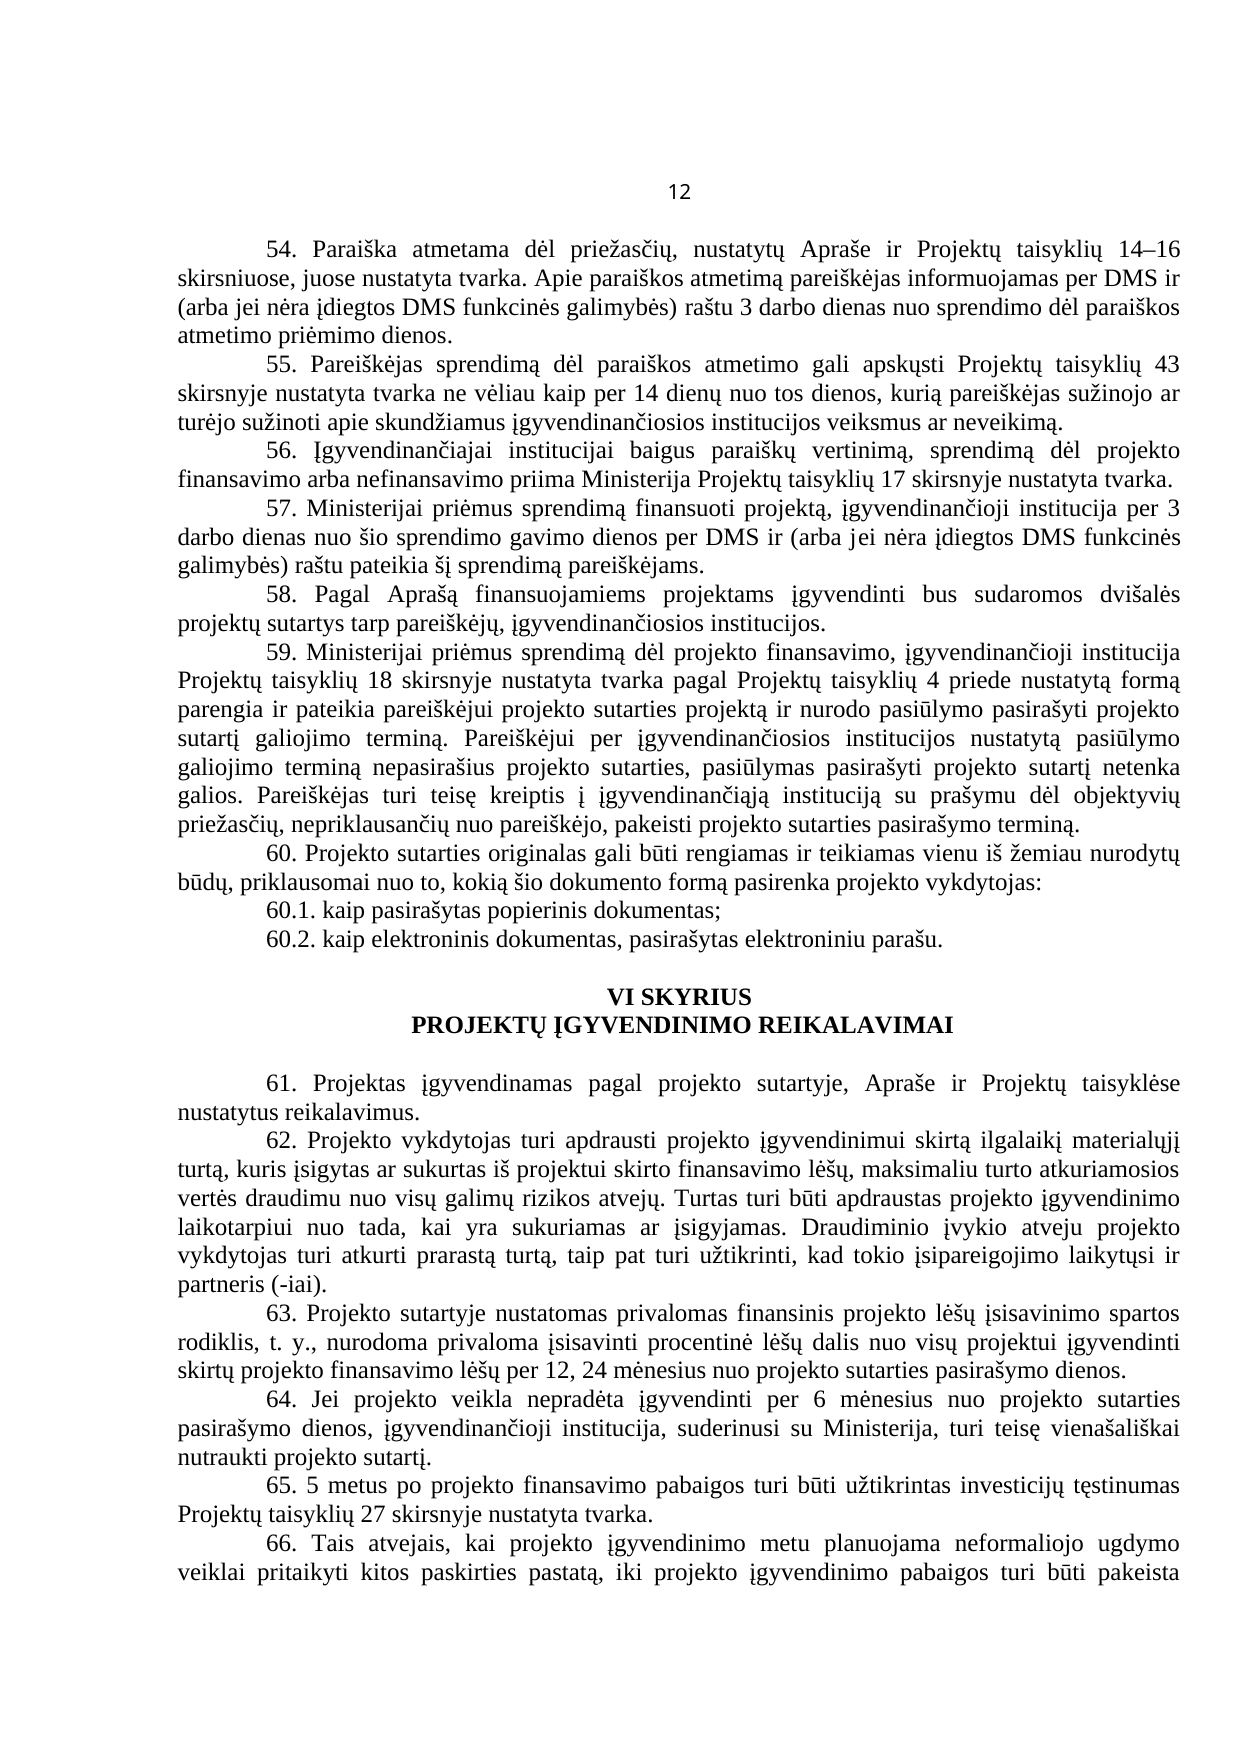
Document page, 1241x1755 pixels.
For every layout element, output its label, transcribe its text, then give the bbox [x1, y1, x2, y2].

text 59. Ministerijai priėmus sprendimą dėl projekto finansavimo, įgyvendinančioji institucija Projektų taisyklių 18 skirsnyje nustatyta tvarka pagal Projektų taisyklių 4 priede nustatytą formą parengia ir pateikia pareiškėjui projekto sutarties projektą ir nurodo pasiūlymo pasirašyti projekto sutartį galiojimo terminą. Pareiškėjui per įgyvendinančiosios institucijos nustatytą pasiūlymo galiojimo terminą nepasirašius projekto sutarties, pasiūlymas pasirašyti projekto sutartį netenka galios. Pareiškėjas turi teisę kreiptis į įgyvendinančiąją instituciją su prašymu dėl objektyvių priežasčių, nepriklausančių nuo pareiškėjo, pakeisti projekto sutarties pasirašymo terminą. [177, 637, 1181, 838]
text 62. Projekto vykdytojas turi apdrausti projekto įgyvendinimui skirtą ilgalaikį materialųjį turtą, kuris įsigytas ar sukurtas iš projektui skirto finansavimo lėšų, maksimaliu turto atkuriamosios vertės draudimu nuo visų galimų rizikos atvejų. Turtas turi būti apdraustas projekto įgyvendinimo laikotarpiui nuo tada, kai yra sukuriamas ar įsigyjamas. Draudiminio įvykio atveju projekto vykdytojas turi atkurti prarastą turtą, taip pat turi užtikrinti, kad tokio įsipareigojimo laikytųsi ir partneris (-iai). [177, 1125, 1181, 1298]
text 64. Jei projekto veikla nepradėta įgyvendinti per 6 mėnesius nuo projekto sutarties pasirašymo dienos, įgyvendinančioji institucija, suderinusi su Ministerija, turi teisę vienašališkai nutraukti projekto sutartį. [177, 1384, 1181, 1470]
text VI SKYRIUS [177, 982, 1181, 1010]
text 60. Projekto sutarties originalas gali būti rengiamas ir teikiamas vienu iš žemiau nurodytų būdų, priklausomai nuo to, kokią šio dokumento formą pasirenka projekto vykdytojas: [177, 838, 1181, 895]
text 60.2. kaip elektroninis dokumentas, pasirašytas elektroniniu parašu. [177, 924, 1181, 953]
text 56. Įgyvendinančiajai institucijai baigus paraiškų vertinimą, sprendimą dėl projekto finansavimo arba nefinansavimo priima Ministerija Projektų taisyklių 17 skirsnyje nustatyta tvarka. [177, 435, 1181, 493]
text 57. Ministerijai priėmus sprendimą finansuoti projektą, įgyvendinančioji institucija per 3 darbo dienas nuo šio sprendimo gavimo dienos per DMS ir (arba jei nėra įdiegtos DMS funkcinės galimybės) raštu pateikia šį sprendimą pareiškėjams. [177, 493, 1181, 579]
text 60.1. kaip pasirašytas popierinis dokumentas; [177, 895, 1181, 924]
text 65. 5 metus po projekto finansavimo pabaigos turi būti užtikrintas investicijų tęstinumas Projektų taisyklių 27 skirsnyje nustatyta tvarka. [177, 1470, 1181, 1528]
text 58. Pagal Aprašą finansuojamiems projektams įgyvendinti bus sudaromos dvišalės projektų sutartys tarp pareiškėjų, įgyvendinančiosios institucijos. [177, 579, 1181, 637]
text 63. Projekto sutartyje nustatomas privalomas finansinis projekto lėšų įsisavinimo spartos rodiklis, t. y., nurodoma privaloma įsisavinti procentinė lėšų dalis nuo visų projektui įgyvendinti skirtų projekto finansavimo lėšų per 12, 24 mėnesius nuo projekto sutarties pasirašymo dienos. [177, 1298, 1181, 1384]
text 55. Pareiškėjas sprendimą dėl paraiškos atmetimo gali apskųsti Projektų taisyklių 43 skirsnyje nustatyta tvarka ne vėliau kaip per 14 dienų nuo tos dienos, kurią pareiškėjas sužinojo ar turėjo sužinoti apie skundžiamus įgyvendinančiosios institucijos veiksmus ar neveikimą. [177, 349, 1181, 435]
text 54. Paraiška atmetama dėl priežasčių, nustatytų Apraše ir Projektų taisyklių 14–16 skirsniuose, juose nustatyta tvarka. Apie paraiškos atmetimą pareiškėjas informuojamas per DMS ir (arba jei nėra įdiegtos DMS funkcinės galimybės) raštu 3 darbo dienas nuo sprendimo dėl paraiškos atmetimo priėmimo dienos. [177, 234, 1181, 349]
text 66. Tais atvejais, kai projekto įgyvendinimo metu planuojama neformaliojo ugdymo veiklai pritaikyti kitos paskirties pastatą, iki projekto įgyvendinimo pabaigos turi būti pakeista [177, 1528, 1181, 1585]
text 61. Projektas įgyvendinamas pagal projekto sutartyje, Apraše ir Projektų taisyklėse nustatytus reikalavimus. [177, 1068, 1181, 1125]
text PROJEKTŲ ĮGYVENDINIMO REIKALAVIMAI [177, 1010, 1181, 1039]
